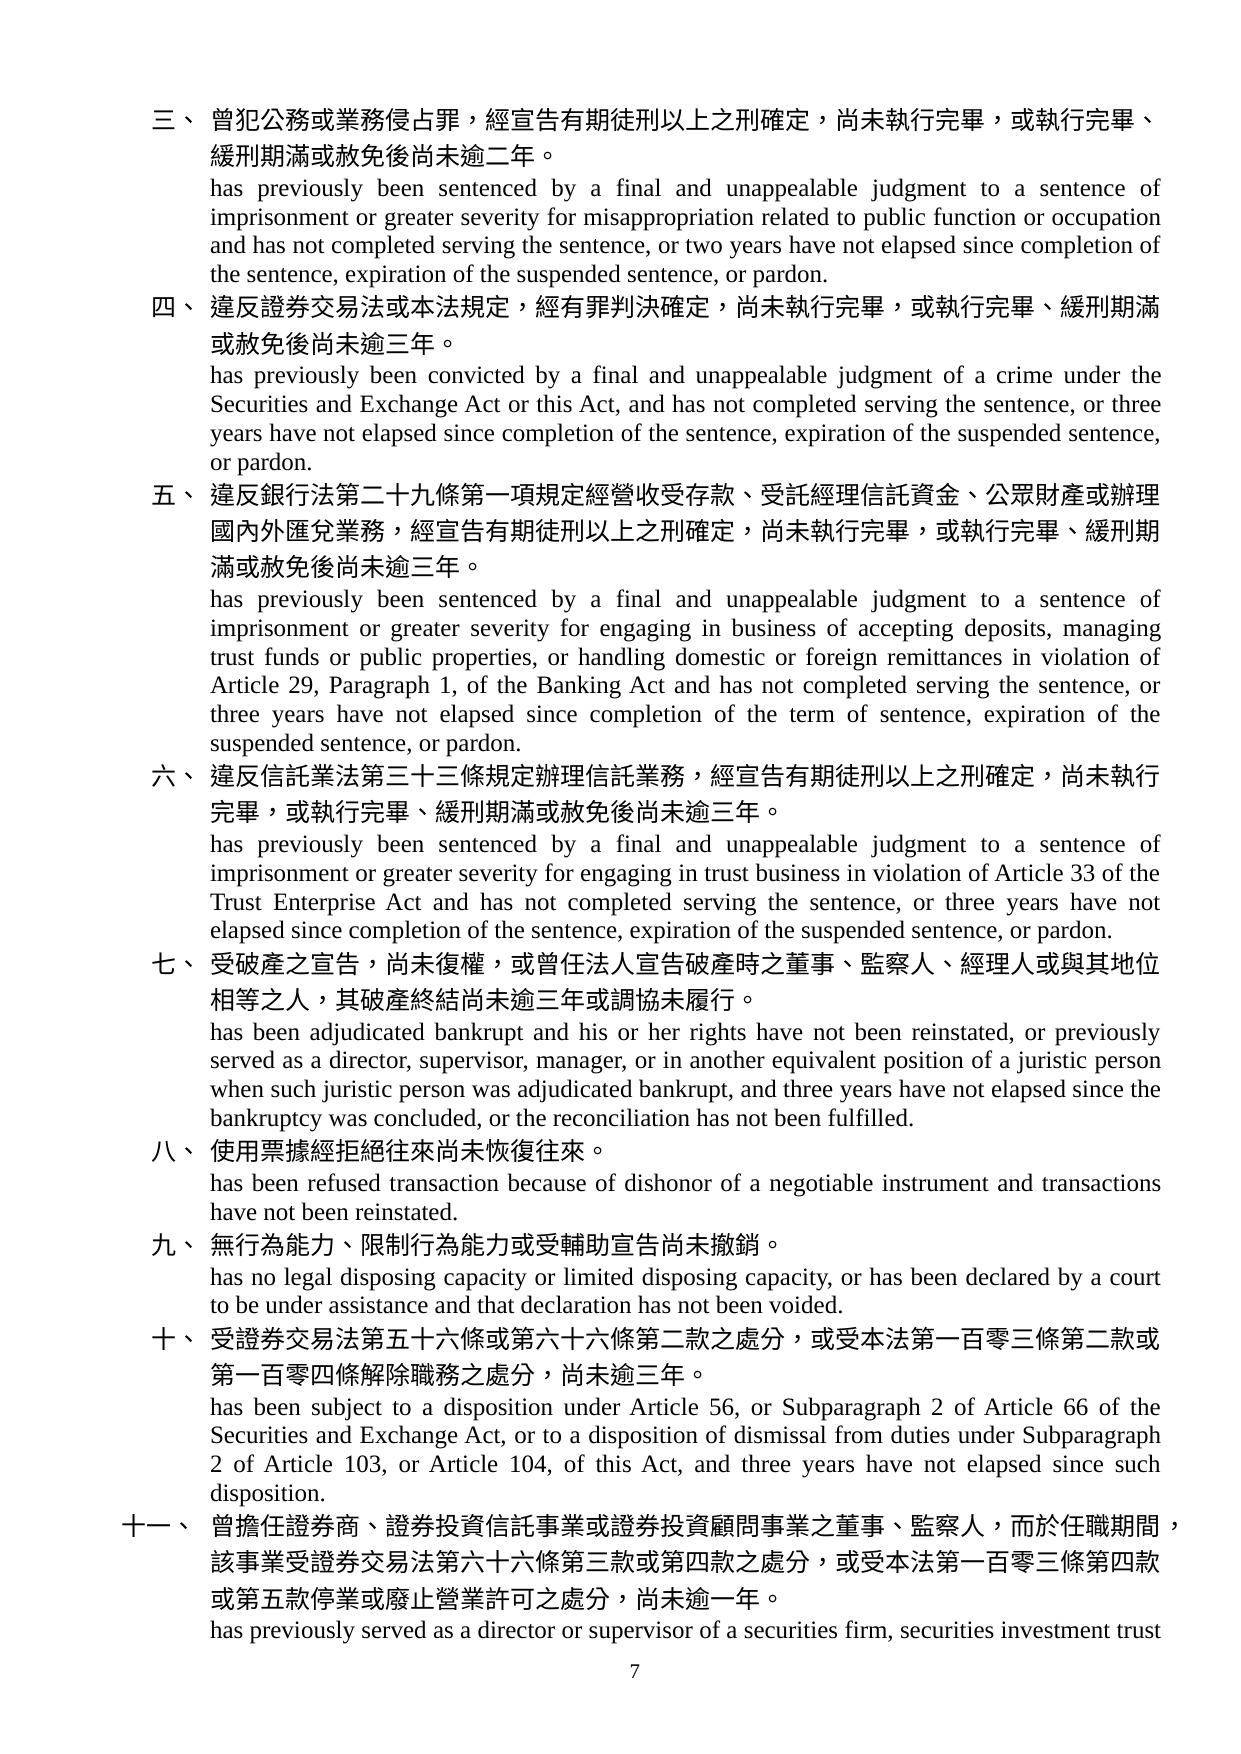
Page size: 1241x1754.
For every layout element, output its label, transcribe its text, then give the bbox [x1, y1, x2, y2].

list 違反證券交易法或本法規定，經有罪判決確定，尚未執行完畢，或執行完畢、緩刑期滿或赦免後尚未逾三年。 has previously been convicted by a final and unappealable judgment of a crime under the Securities and Exchange Act or this Act, and has not completed serving the sentence, or three years have not elapsed since completion of the sentence, expiration of the suspended sentence, or pardon. [151, 288, 1162, 475]
list 受破產之宣告，尚未復權，或曾任法人宣告破產時之董事、監察人、經理人或與其地位相等之人，其破產終結尚未逾三年或調協未履行。 has been adjudicated bankrupt and his or her rights have not been reinstated, or previously served as a director, supervisor, manager, or in another equivalent position of a juristic person when such juristic person was adjudicated bankrupt, and three years have not elapsed since the bankruptcy was concluded, or the reconciliation has not been fulfilled. [151, 944, 1162, 1132]
list 曾擔任證券商、證券投資信託事業或證券投資顧問事業之董事、監察人，而於任職期間，該事業受證券交易法第六十六條第三款或第四款之處分，或受本法第一百零三條第四款或第五款停業或廢止營業許可之處分，尚未逾一年。 has previously served as a director or supervisor of a securities firm, securities investment trust enterprise, or securities investment consulting enterprise, and during the term of such position, such enterprise was subject to a disposition under Subparagraph 3 of Article 66 of the Securities and Exchange Act, or to a disposition of suspension of business or revocation of its permission for operation under Subparagraph 4 or 5 of Article 103 of this Act, and one year has not elapsed since such disposition. [121, 1507, 1162, 1644]
list 曾犯公務或業務侵占罪，經宣告有期徒刑以上之刑確定，尚未執行完畢，或執行完畢、緩刑期滿或赦免後尚未逾二年。 has previously been sentenced by a final and unappealable judgment to a sentence of imprisonment or greater severity for misappropriation related to public function or occupation and has not completed serving the sentence, or two years have not elapsed since completion of the sentence, expiration of the suspended sentence, or pardon. [151, 100, 1162, 288]
list 違反銀行法第二十九條第一項規定經營收受存款、受託經理信託資金、公眾財產或辦理國內外匯兌業務，經宣告有期徒刑以上之刑確定，尚未執行完畢，或執行完畢、緩刑期滿或赦免後尚未逾三年。 has previously been sentenced by a final and unappealable judgment to a sentence of imprisonment or greater severity for engaging in business of accepting deposits, managing trust funds or public properties, or handling domestic or foreign remittances in violation of Article 29, Paragraph 1, of the Banking Act and has not completed serving the sentence, or three years have not elapsed since completion of the term of sentence, expiration of the suspended sentence, or pardon. [151, 475, 1162, 757]
list 受證券交易法第五十六條或第六十六條第二款之處分，或受本法第一百零三條第二款或第一百零四條解除職務之處分，尚未逾三年。 has been subject to a disposition under Article 56, or Subparagraph 2 of Article 66 of the Securities and Exchange Act, or to a disposition of dismissal from duties under Subparagraph 2 of Article 103, or Article 104, of this Act, and three years have not elapsed since such disposition. [151, 1319, 1162, 1507]
list 無行為能力、限制行為能力或受輔助宣告尚未撤銷。 has no legal disposing capacity or limited disposing capacity, or has been declared by a court to be under assistance and that declaration has not been voided. [151, 1225, 1162, 1319]
list 使用票據經拒絕往來尚未恢復往來。 has been refused transaction because of dishonor of a negotiable instrument and transactions have not been reinstated. [151, 1132, 1162, 1225]
list 違反信託業法第三十三條規定辦理信託業務，經宣告有期徒刑以上之刑確定，尚未執行完畢，或執行完畢、緩刑期滿或赦免後尚未逾三年。 has previously been sentenced by a final and unappealable judgment to a sentence of imprisonment or greater severity for engaging in trust business in violation of Article 33 of the Trust Enterprise Act and has not completed serving the sentence, or three years have not elapsed since completion of the sentence, expiration of the suspended sentence, or pardon. [151, 757, 1162, 944]
